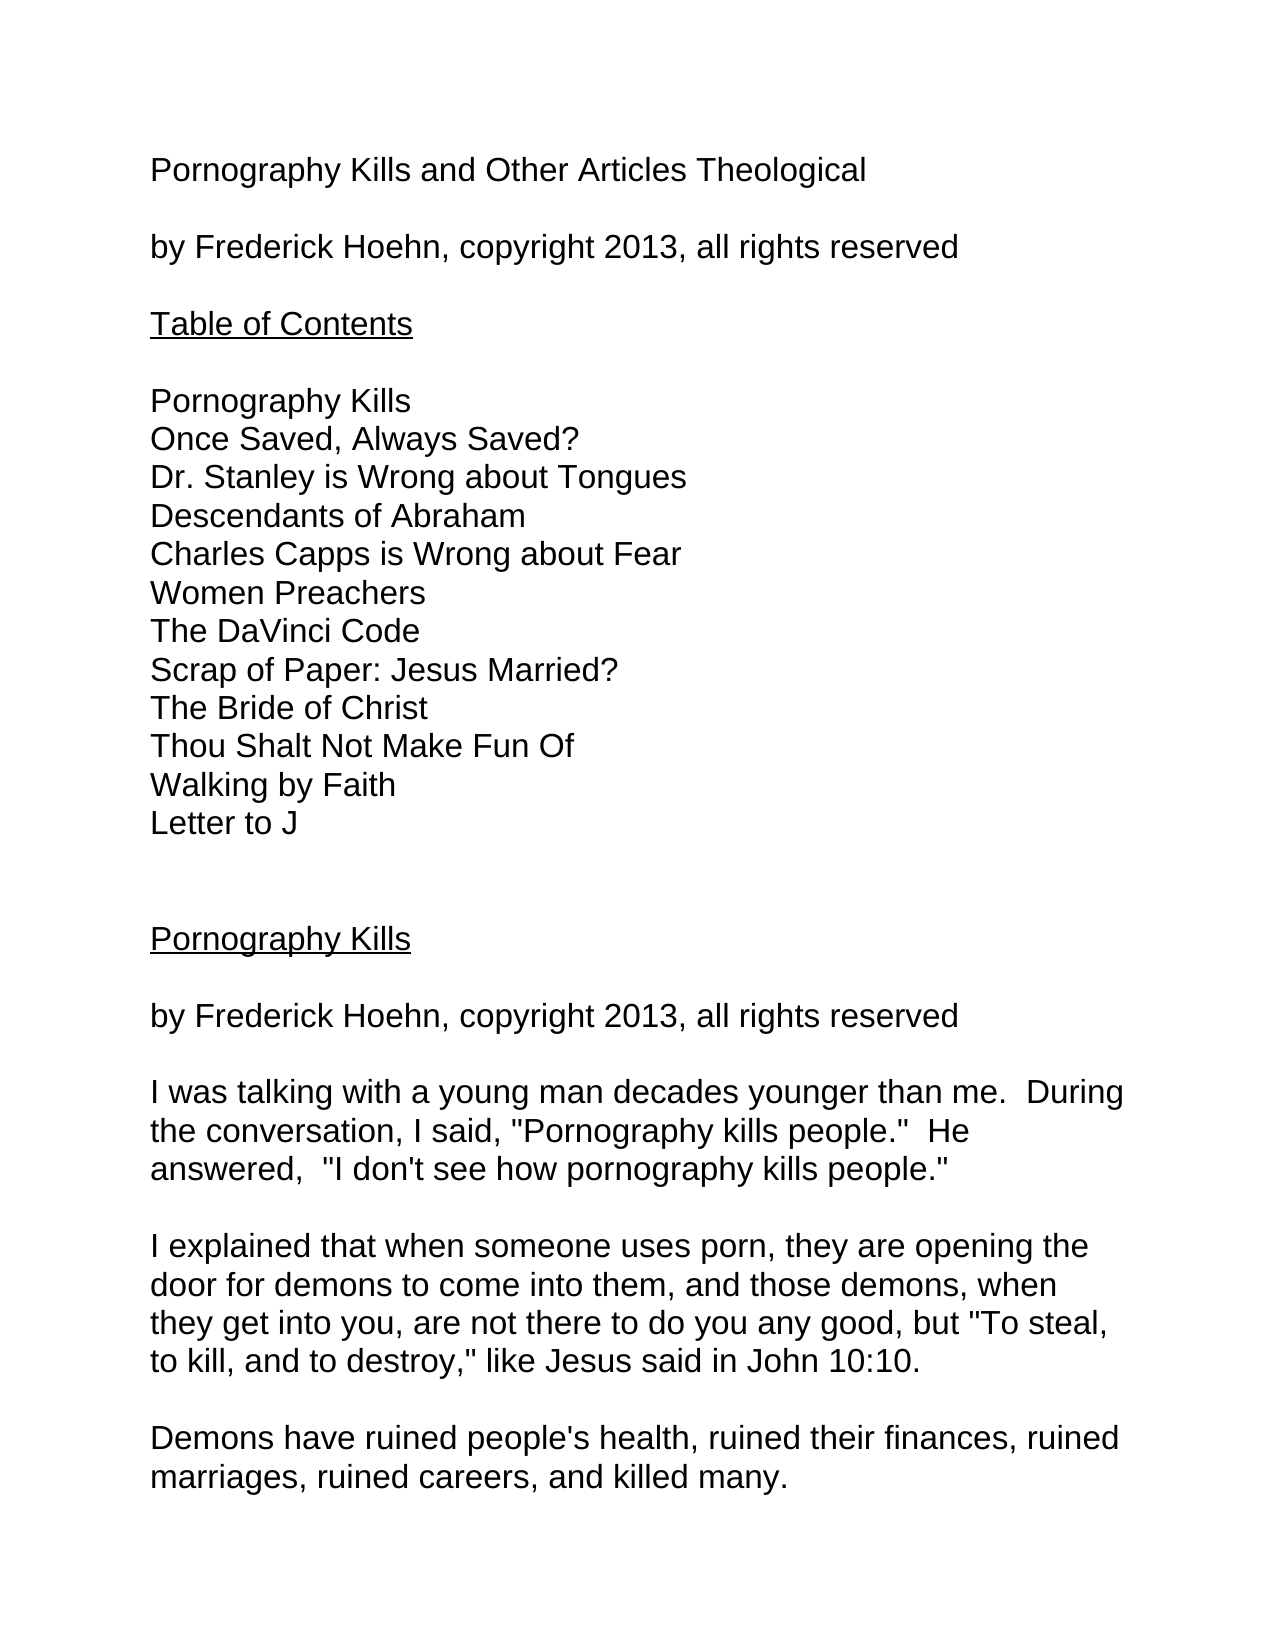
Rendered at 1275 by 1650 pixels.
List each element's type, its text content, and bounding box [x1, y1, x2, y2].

text Pornography Kills [150, 919, 1125, 957]
text Scrap of Paper: Jesus Married? [150, 650, 1125, 688]
text Thou Shalt Not Make Fun Of [150, 727, 1125, 765]
text Letter to J [150, 803, 1125, 842]
text I explained that when someone uses porn, they are opening the door for demons to come into them, and those demons, when they get into you, are not there to do you any good, but "To steal, to kill, and to destroy," like Jesus said in John 10:10. [150, 1226, 1125, 1380]
text I was talking with a young man decades younger than me. During the conversation, I said, "Pornography kills people." He answered, "I don't see how pornography kills people." [150, 1072, 1125, 1188]
text Demons have ruined people's health, ruined their finances, ruined marriages, ruined careers, and killed many. [150, 1418, 1125, 1495]
text Once Saved, Always Saved? [150, 419, 1125, 457]
text by Frederick Hoehn, copyright 2013, all rights reserved [150, 227, 1125, 265]
text Pornography Kills [150, 381, 1125, 419]
text Charles Capps is Wrong about Fear [150, 534, 1125, 573]
text Dr. Stanley is Wrong about Tongues [150, 457, 1125, 496]
text Pornography Kills and Other Articles Theological [150, 150, 1125, 188]
text The DaVinci Code [150, 611, 1125, 650]
text The Bride of Christ [150, 688, 1125, 727]
text Table of Contents [150, 304, 1125, 342]
text by Frederick Hoehn, copyright 2013, all rights reserved [150, 996, 1125, 1034]
text Walking by Faith [150, 765, 1125, 803]
text Women Preachers [150, 573, 1125, 611]
text Descendants of Abraham [150, 496, 1125, 534]
